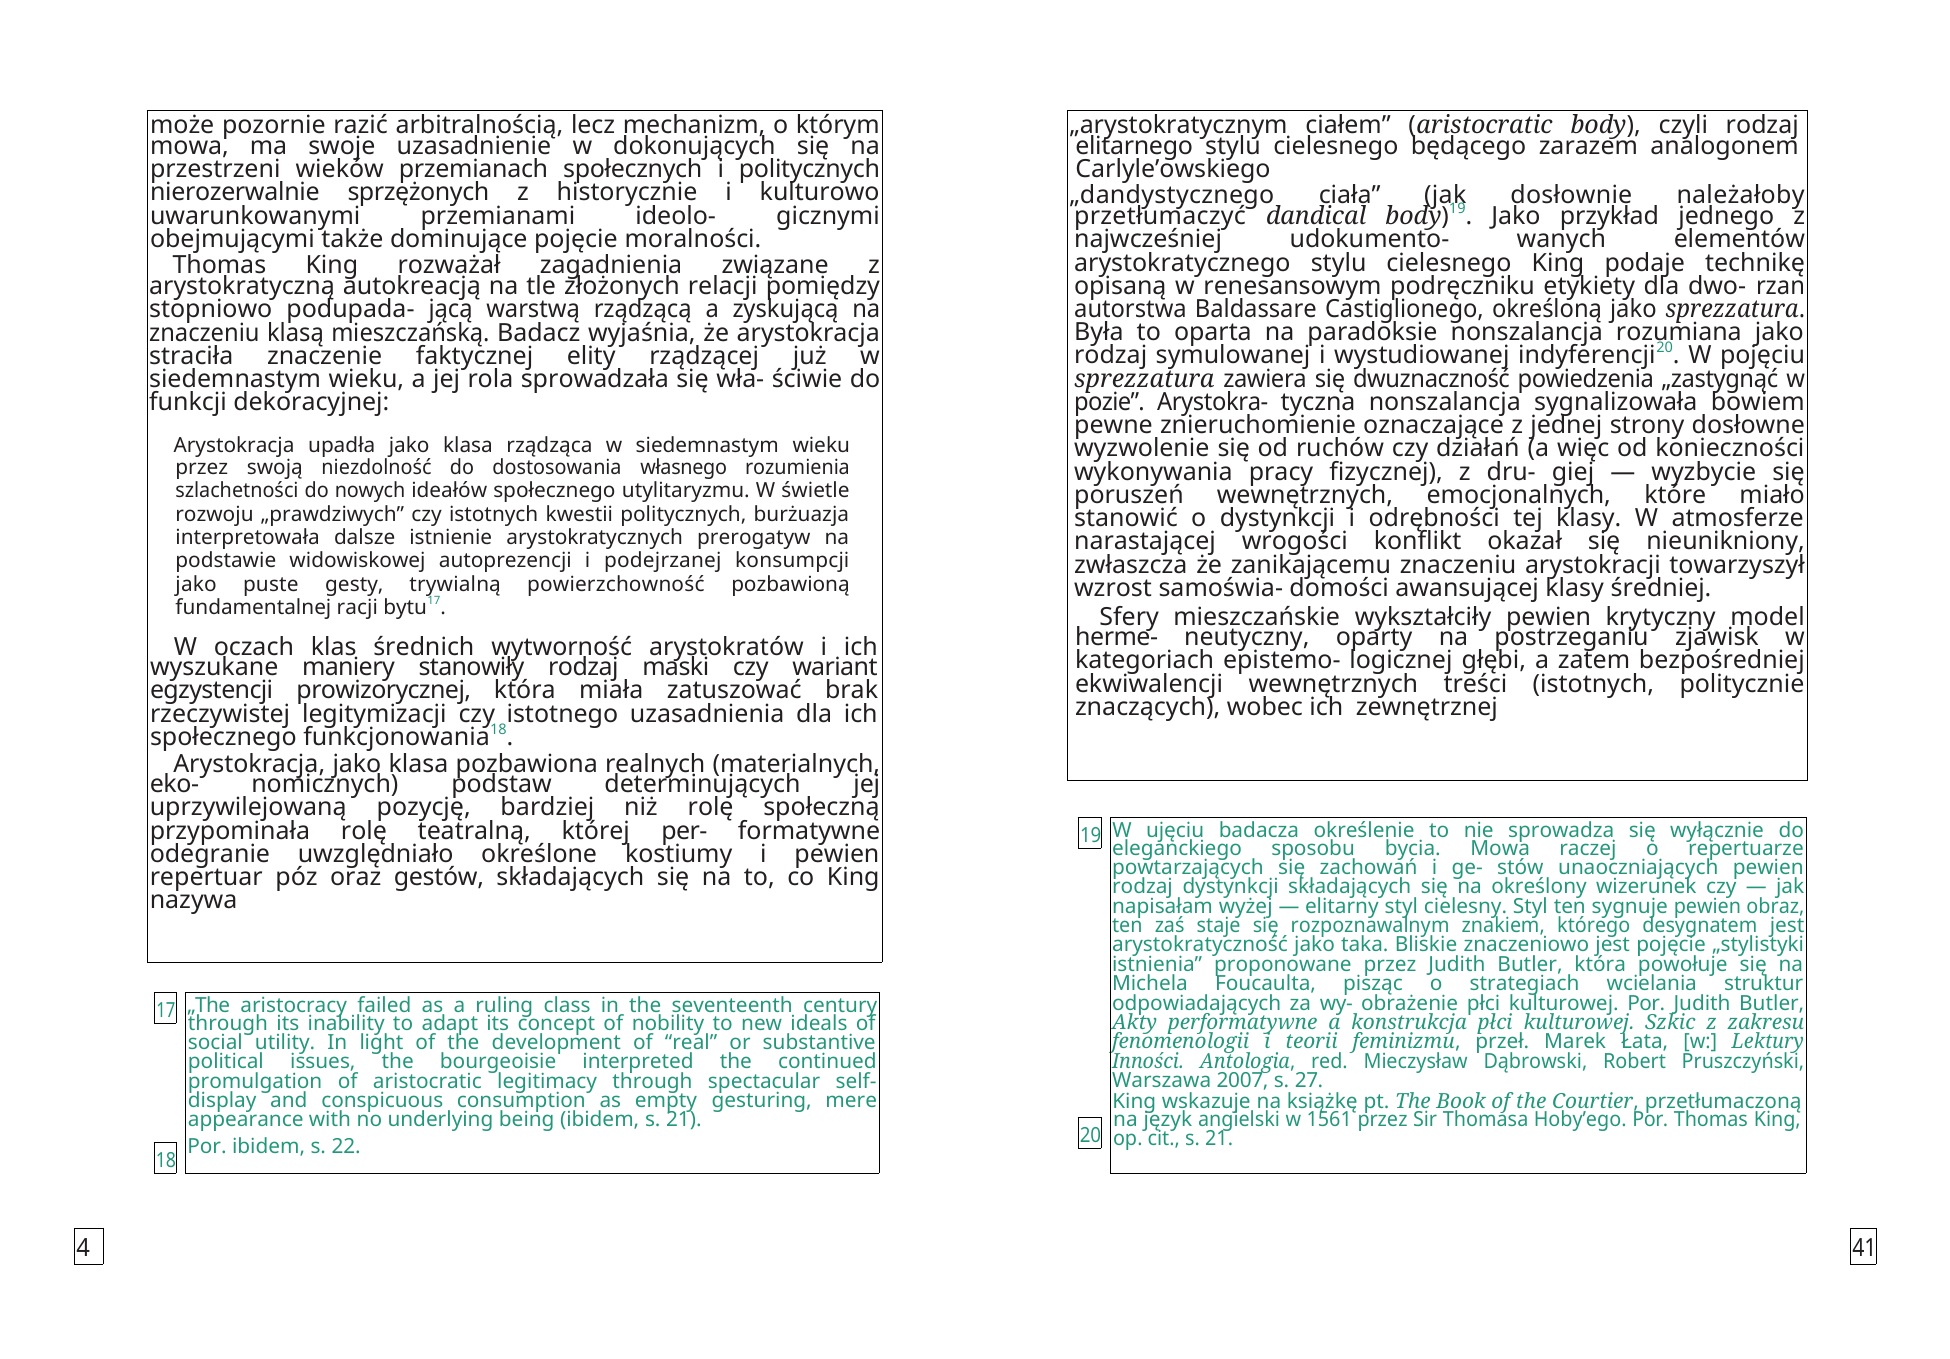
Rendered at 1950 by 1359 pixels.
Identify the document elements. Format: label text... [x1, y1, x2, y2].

text 17 [156, 993, 176, 1023]
text „The aristocracy failed as a ruling class in the seventeenth century through its inability to adapt its concept of nobility to new ideals of social utility. In light of the development of “real” or substantive political issues, the bourgeoisie interpreted the continued promulgation of aristocratic legitimacy through spectacular self-display and conspicuous consumption as empty gesturing, mere appearance with no underlying being (ibidem, s. 21). [187, 997, 877, 1133]
text 40 [79, 1241, 85, 1250]
text „dandystycznego ciała” (jak dosłownie należałoby przetłumaczyć dandical body)19. Jako przykład jednego z najwcześniej udokumento- wanych elementów arystokratycznego stylu cielesnego King podaje technikę opisaną w renesansowym podręczniku etykiety dla dwo- rzan autorstwa Baldassare Castiglionego, określoną jako sprezzatura. Była to oparta na paradoksie nonszalancja rozumiana jako rodzaj symulowanej i wystudiowanej indyferencji20. W pojęciu sprezzatura zawiera się dwuznaczność powiedzenia „zastygnąć w pozie”. Arystokra- tyczna nonszalancja sygnalizowała bowiem pewne znieruchomienie oznaczające z jednej strony dosłowne wyzwolenie się od ruchów czy działań (a więc od konieczności wykonywania pracy fizycznej), z dru- giej — wyzbycie się poruszeń wewnętrznych, emocjonalnych, które miało stanowić o dystynkcji i odrębności tej klasy. W atmosferze narastającej wrogości konflikt okazał się nieunikniony, zwłaszcza że zanikającemu znaczeniu arystokracji towarzyszył wzrost samoświa- domości awansującej klasy średniej. [1069, 185, 1805, 603]
text 20 [1079, 1118, 1101, 1148]
text King wskazuje na książkę pt. The Book of the Courtier, przetłumaczoną na język angielski w 1561 przez Sir Thomasa Hoby’ego. Por. Thomas King, op. cit., s. 21. [1112, 1093, 1801, 1152]
text W oczach klas średnich wytworność arystokratów i ich wyszukane maniery stanowiły rodzaj maski czy wariant egzystencji prowizorycznej, która miała zatuszować brak rzeczywistej legitymizacji czy istotnego uzasadnienia dla ich społecznego funkcjonowania18. [150, 637, 878, 753]
text 41 [1852, 1229, 1876, 1264]
text Thomas King rozważał zagadnienia związane z arystokratyczną autokreacją na tle złożonych relacji pomiędzy stopniowo podupada- jącą warstwą rządzącą a zyskującą na znaczeniu klasą mieszczańską. Badacz wyjaśnia, że arystokracja straciła znaczenie faktycznej elity rządzącej już w siedemnastym wieku, a jej rola sprowadzała się wła- ściwie do funkcji dekoracyjnej: [149, 256, 880, 418]
text Sfery mieszczańskie wykształciły pewien krytyczny model herme- neutyczny, oparty na postrzeganiu zjawisk w kategoriach epistemo- logicznej głębi, a zatem bezpośredniej ekwiwalencji wewnętrznych treści (istotnych, politycznie znaczących), wobec ich zewnętrznej [1075, 606, 1805, 722]
text „arystokratycznym ciałem” (aristocratic body), czyli rodzaj elitarnego stylu cielesnego będącego zarazem analogonem Carlyle’owskiego [1069, 115, 1799, 185]
text Arystokracja upadła jako klasa rządząca w siedemnastym wieku przez swoją niezdolność do dostosowania własnego rozumienia szlachetności do nowych ideałów społecznego utylitaryzmu. W świetle rozwoju „prawdziwych” czy istotnych kwestii politycznych, burżuazja interpretowała dalsze istnienie arystokratycznych prerogatyw na podstawie widowiskowej autoprezencji i podejrzanej konsumpcji jako puste gesty, trywialną powierzchowność pozbawioną fundamentalnej racji bytu17. [173, 434, 850, 621]
text 19 [1080, 818, 1101, 848]
text Por. ibidem, s. 22. [187, 1133, 879, 1159]
text Arystokracja, jako klasa pozbawiona realnych (materialnych, eko- nomicznych) podstaw determinujących jej uprzywilejowaną pozycję, bardziej niż rolę społeczną przypominała rolę teatralną, której per- formatywne odegranie uwzględniało określone kostiumy i pewien repertuar póz oraz gestów, składających się na to, co King nazywa [149, 753, 880, 916]
text może pozornie razić arbitralnością, lecz mechanizm, o którym mowa, ma swoje uzasadnienie w dokonujących się na przestrzeni wieków przemianach społecznych i politycznych nierozerwalnie sprzężonych z historycznie i kulturowo uwarunkowanymi przemianami ideolo- gicznymi obejmującymi także dominujące pojęcie moralności. [150, 115, 880, 254]
text W ujęciu badacza określenie to nie sprowadza się wyłącznie do eleganckiego sposobu bycia. Mowa raczej o repertuarze powtarzających się zachowań i ge- stów unaoczniających pewien rodzaj dystynkcji składających się na określony wizerunek czy — jak napisałam wyżej — elitarny styl cielesny. Styl ten sygnuje pewien obraz, ten zaś staje się rozpoznawalnym znakiem, którego desygnatem jest arystokratyczność jako taka. Bliskie znaczeniowo jest pojęcie „stylistyki istnienia” proponowane przez Judith Butler, która powołuje się na Michela Foucaulta, pisząc o strategiach wcielania struktur odpowiadających za wy- obrażenie płci kulturowej. Por. Judith Butler, Akty performatywne a konstrukcja płci kulturowej. Szkic z zakresu fenomenologii i teorii feminizmu, przeł. Marek Łata, [w:] Lektury Inności. Antologia, red. Mieczysław Dąbrowski, Robert Pruszczyński, Warszawa 2007, s. 27. [1112, 822, 1804, 1093]
text 40 [76, 1229, 103, 1264]
text 18 [156, 1143, 176, 1173]
